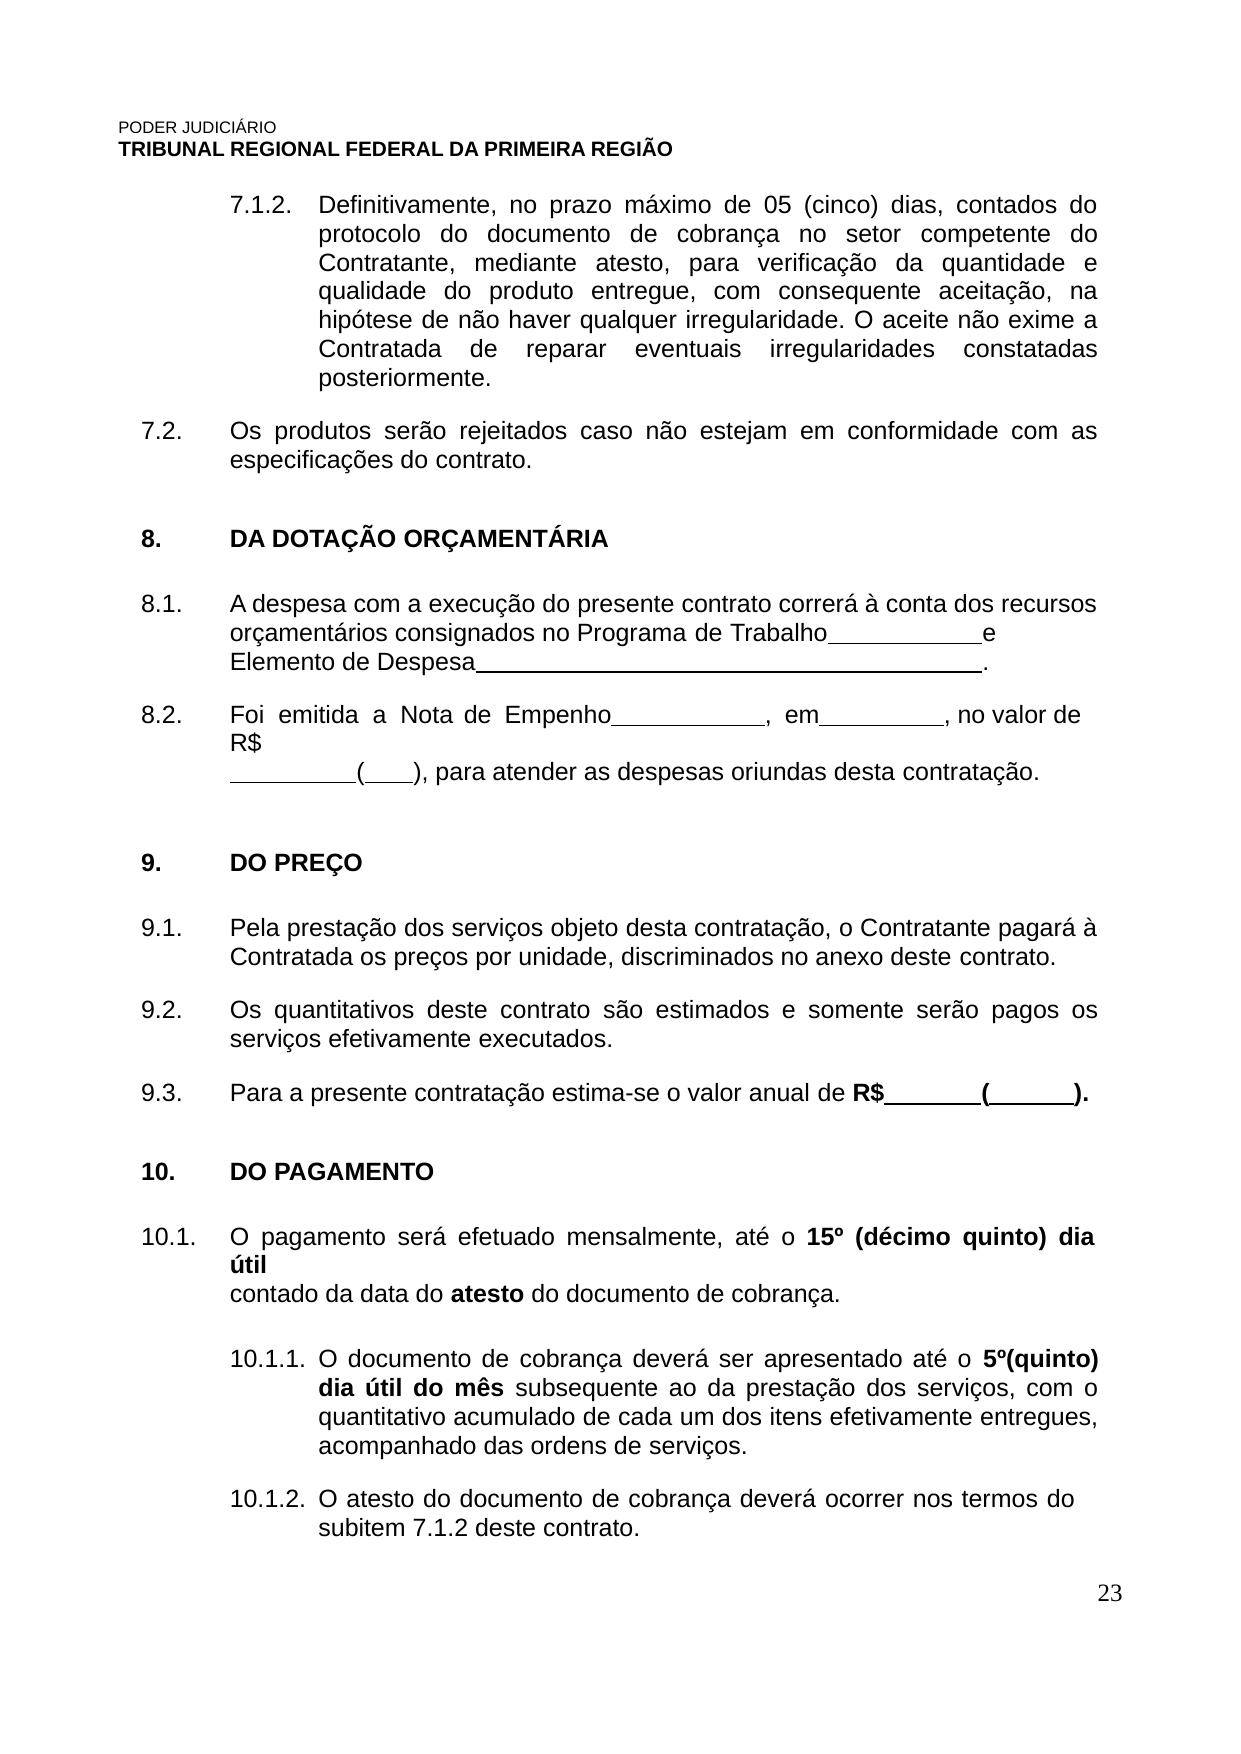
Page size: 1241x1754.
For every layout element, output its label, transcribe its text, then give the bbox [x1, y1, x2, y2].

list Os produtos serão rejeitados caso não estejam em conformidade com as especificações do contrato. [141, 416, 1099, 474]
list Pela prestação dos serviços objeto desta contratação, o Contratante pagará à Contratada os preços por unidade, discriminados no anexo deste contrato. [141, 913, 1099, 970]
list O documento de cobrança deverá ser apresentado até o 5º(quinto) dia útil do mês subsequente ao da prestação dos serviços, com o quantitativo acumulado de cada um dos itens efetivamente entregues, acompanhado das ordens de serviços. [229, 1344, 1099, 1459]
list Para a presente contratação estima-se o valor anual de R$ ( ). [141, 1078, 1122, 1107]
list A despesa com a execução do presente contrato correrá à conta dos recursos orçamentários consignados no Programa de Trabalho e Elemento de Despesa . [141, 589, 1099, 675]
list O atesto do documento de cobrança deverá ocorrer nos termos do subitem 7.1.2 deste contrato. [229, 1484, 1122, 1542]
list Definitivamente, no prazo máximo de 05 (cinco) dias, contados do protocolo do documento de cobrança no setor competente do Contratante, mediante atesto, para verificação da quantidade e qualidade do produto entregue, com consequente aceitação, na hipótese de não haver qualquer irregularidade. O aceite não exime a Contratada de reparar eventuais irregularidades constatadas posteriormente. [229, 190, 1099, 391]
list Os quantitativos deste contrato são estimados e somente serão pagos os serviços efetivamente executados. [141, 995, 1099, 1053]
subtitle DO PAGAMENTO [141, 1157, 1122, 1185]
text contado da data do atesto do documento de cobrança. [229, 1279, 1122, 1308]
list O pagamento será efetuado mensalmente, até o 15º (décimo quinto) dia útil [141, 1222, 1122, 1279]
subtitle DA DOTAÇÃO ORÇAMENTÁRIA [141, 524, 1122, 552]
text ( ), para atender as despesas oriundas desta contratação. [229, 757, 1122, 786]
list Foi emitida a Nota de Empenho , em , no valor de R$ [141, 700, 1122, 757]
subtitle DO PREÇO [141, 848, 1122, 876]
